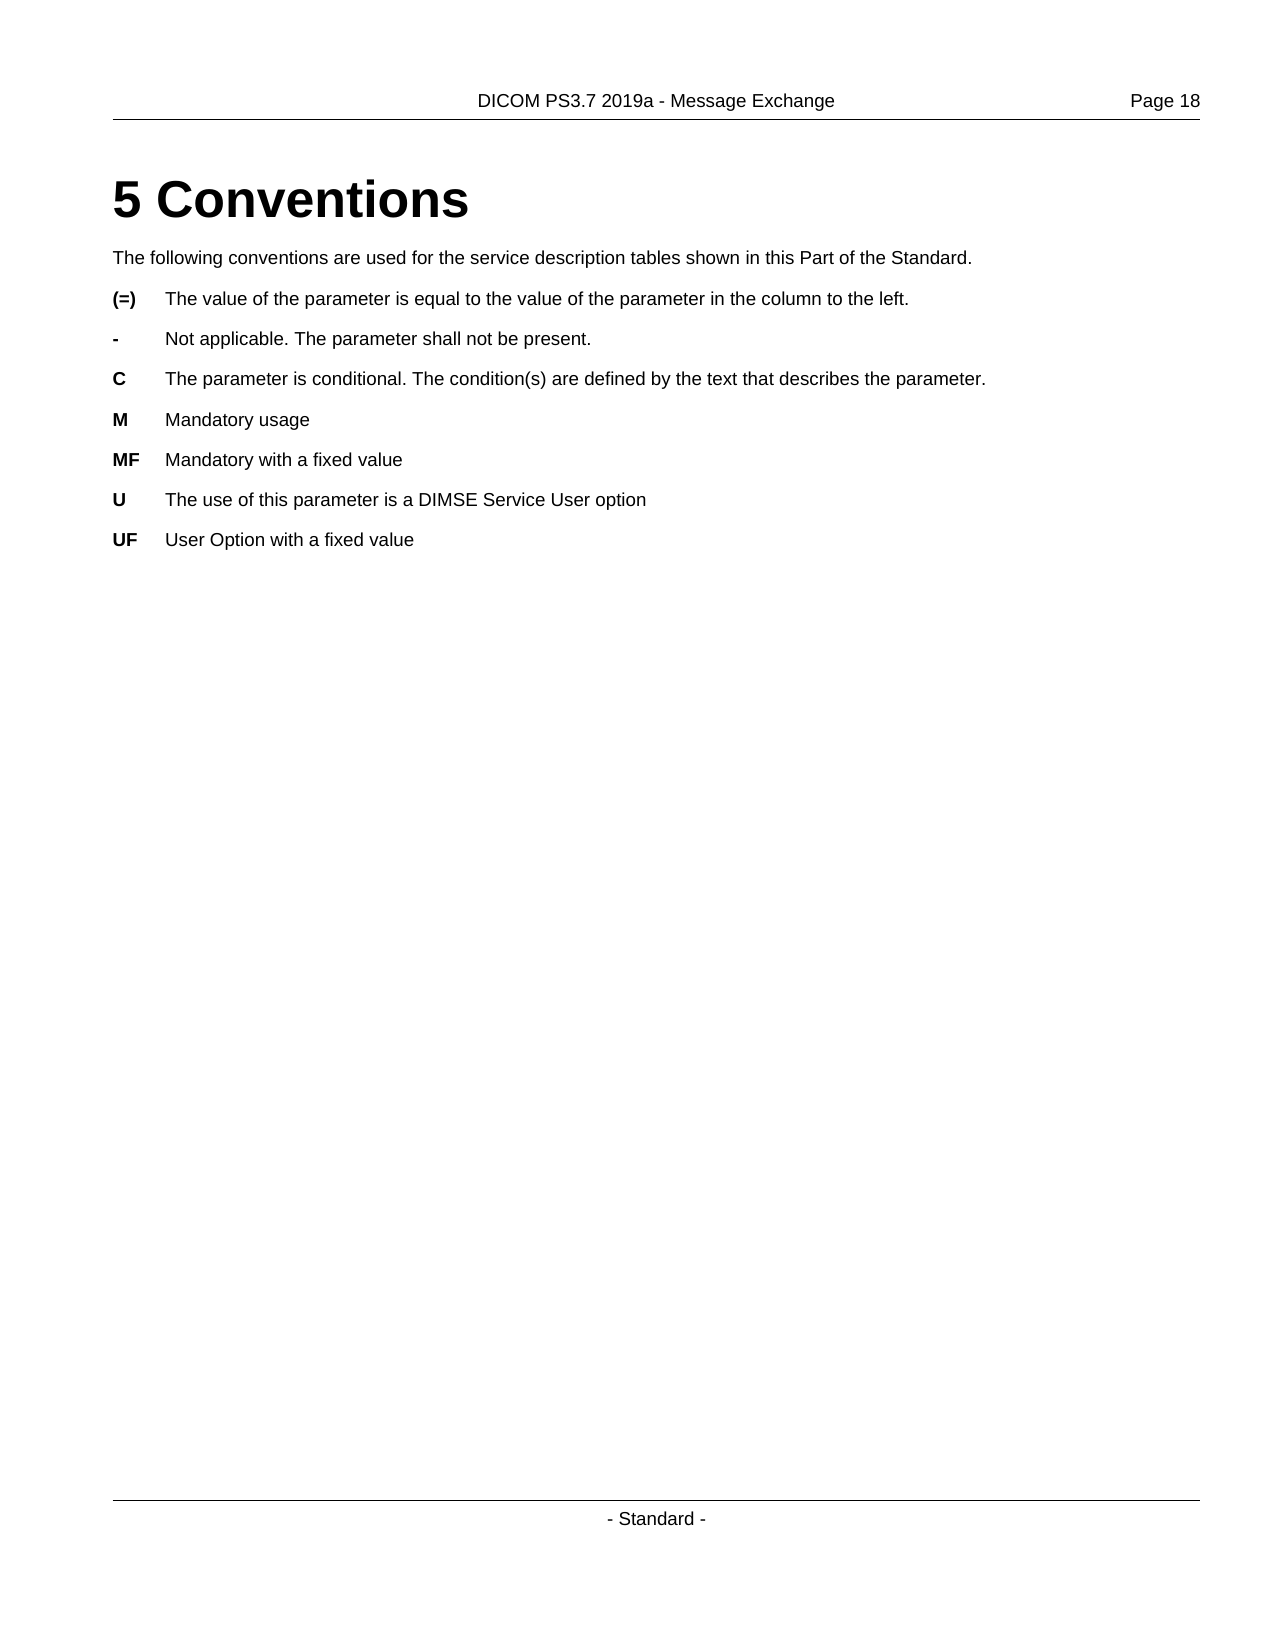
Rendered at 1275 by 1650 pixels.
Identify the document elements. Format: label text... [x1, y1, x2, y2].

text The following conventions are used for the service description tables shown in this Part of the Standard. [112, 247, 1200, 269]
text 5 Conventions [112, 169, 1200, 228]
text U The use of this parameter is a DIMSE Service User option [112, 489, 1200, 511]
text MF Mandatory with a fixed value [112, 449, 1200, 470]
text UF User Option with a fixed value [112, 529, 1200, 551]
text - Not applicable. The parameter shall not be present. [112, 328, 1200, 349]
text (=) The value of the parameter is equal to the value of the parameter in the column to the left. [112, 287, 1200, 309]
text C The parameter is conditional. The condition(s) are defined by the text that describes the parameter. [112, 368, 1200, 389]
text M Mandatory usage [112, 408, 1200, 430]
